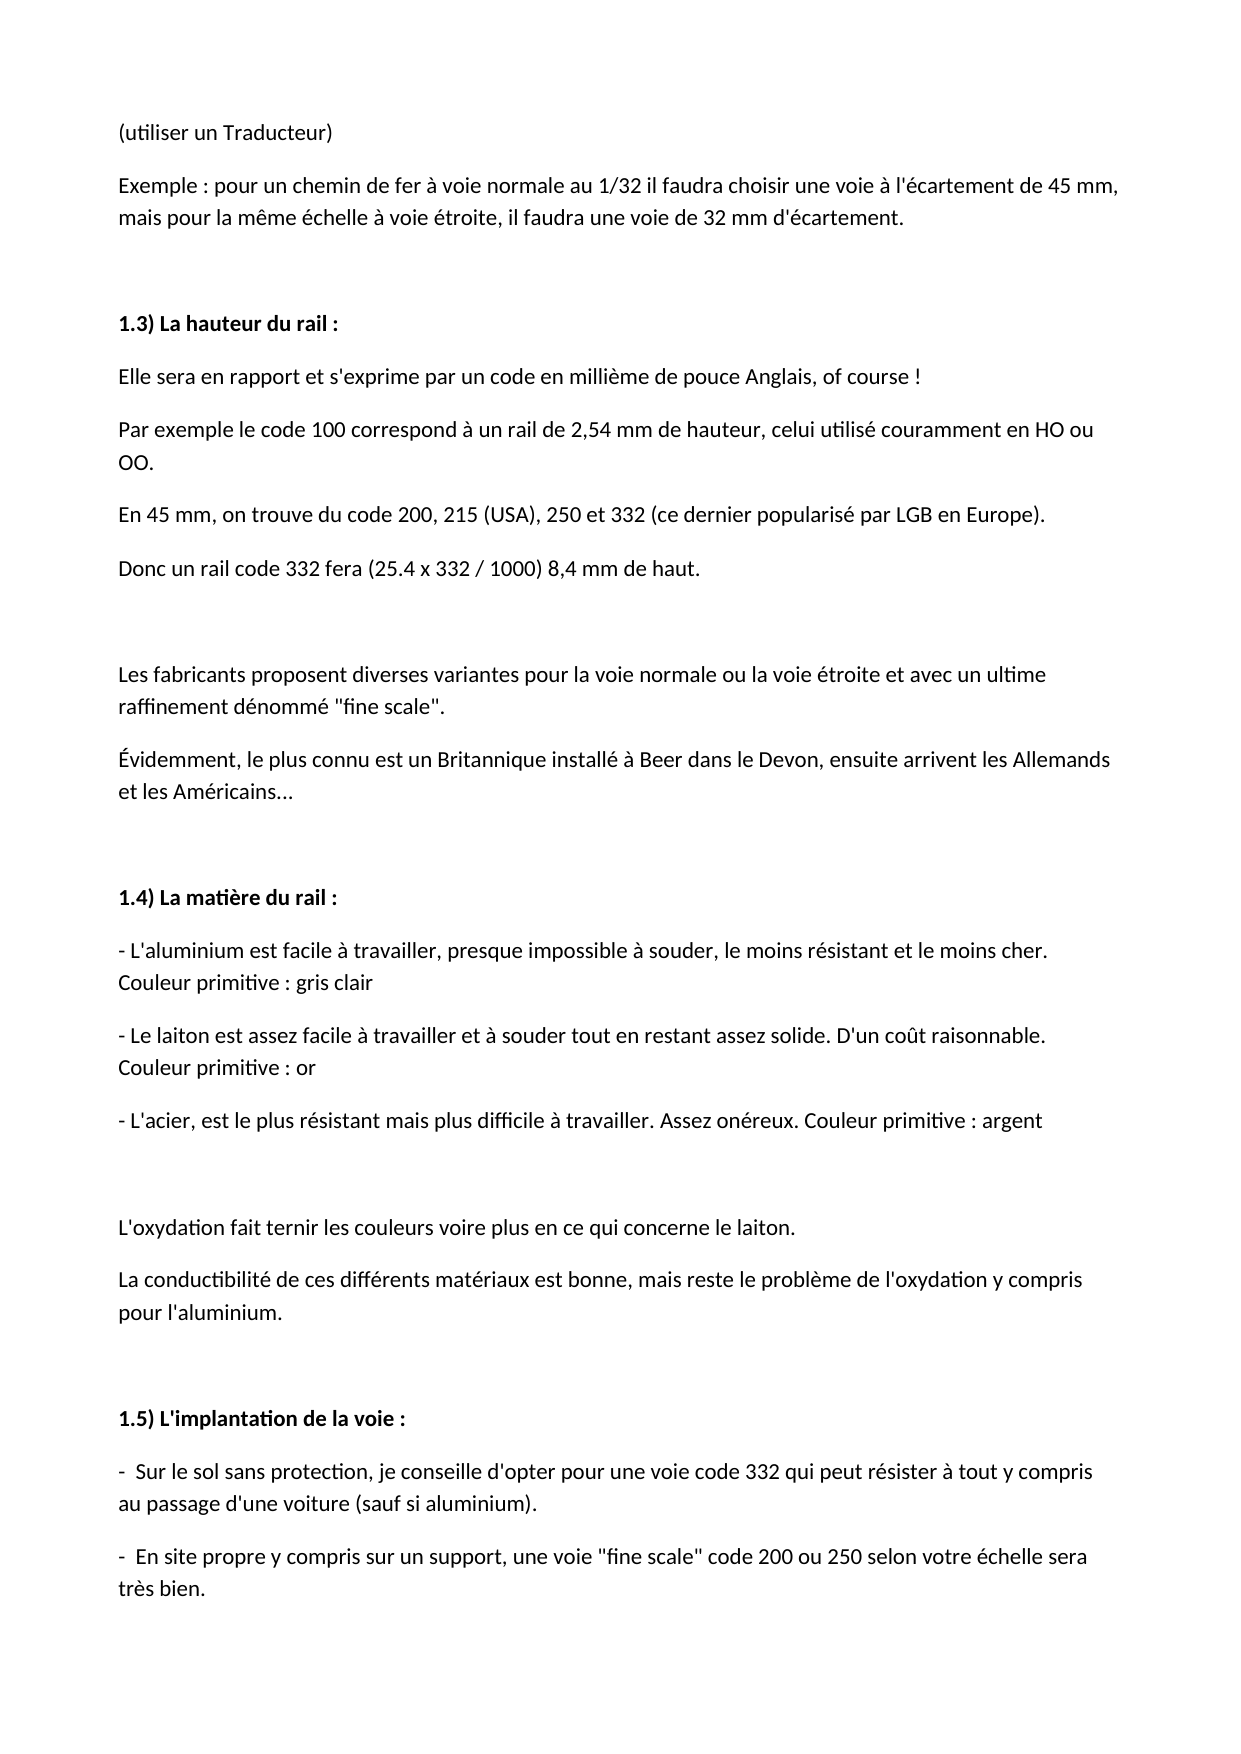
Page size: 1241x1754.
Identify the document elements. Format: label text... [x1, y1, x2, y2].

text 1.3) La hauteur du rail : [118, 309, 1122, 337]
text - En site propre y compris sur un support, une voie "fine scale" code 200 ou 250 selon votre échelle sera très bien. [118, 1542, 1122, 1602]
text Elle sera en rapport et s'exprime par un code en millième de pouce Anglais, of course ! [118, 362, 1122, 390]
text - Sur le sol sans protection, je conseille d'opter pour une voie code 332 qui peut résister à tout y compris au passage d'une voiture (sauf si aluminium). [118, 1457, 1122, 1517]
text Par exemple le code 100 correspond à un rail de 2,54 mm de hauteur, celui utilisé couramment en HO ou OO. [118, 415, 1122, 476]
text 1.5) L'implantation de la voie : [118, 1404, 1122, 1432]
text Évidemment, le plus connu est un Britannique installé à Beer dans le Devon, ensuite arrivent les Allemands et les Américains... [118, 745, 1122, 805]
text (utiliser un Traducteur) [118, 118, 1122, 146]
text En 45 mm, on trouve du code 200, 215 (USA), 250 et 332 (ce dernier popularisé par LGB en Europe). [118, 501, 1122, 529]
text La conductibilité de ces différents matériaux est bonne, mais reste le problème de l'oxydation y compris pour l'aluminium. [118, 1266, 1122, 1326]
text 1.4) La matière du rail : [118, 883, 1122, 911]
text - L'aluminium est facile à travailler, presque impossible à souder, le moins résistant et le moins cher. Couleur primitive : gris clair [118, 936, 1122, 996]
text Donc un rail code 332 fera (25.4 x 332 / 1000) 8,4 mm de haut. [118, 554, 1122, 582]
text L'oxydation fait ternir les couleurs voire plus en ce qui concerne le laiton. [118, 1213, 1122, 1241]
text Exemple : pour un chemin de fer à voie normale au 1/32 il faudra choisir une voie à l'écartement de 45 mm, mais pour la même échelle à voie étroite, il faudra une voie de 32 mm d'écartement. [118, 171, 1122, 231]
text - Le laiton est assez facile à travailler et à souder tout en restant assez solide. D'un coût raisonnable. Couleur primitive : or [118, 1021, 1122, 1082]
text - L'acier, est le plus résistant mais plus difficile à travailler. Assez onéreux. Couleur primitive : argent [118, 1107, 1122, 1134]
text Les fabricants proposent diverses variantes pour la voie normale ou la voie étroite et avec un ultime raffinement dénommé "fine scale". [118, 660, 1122, 720]
